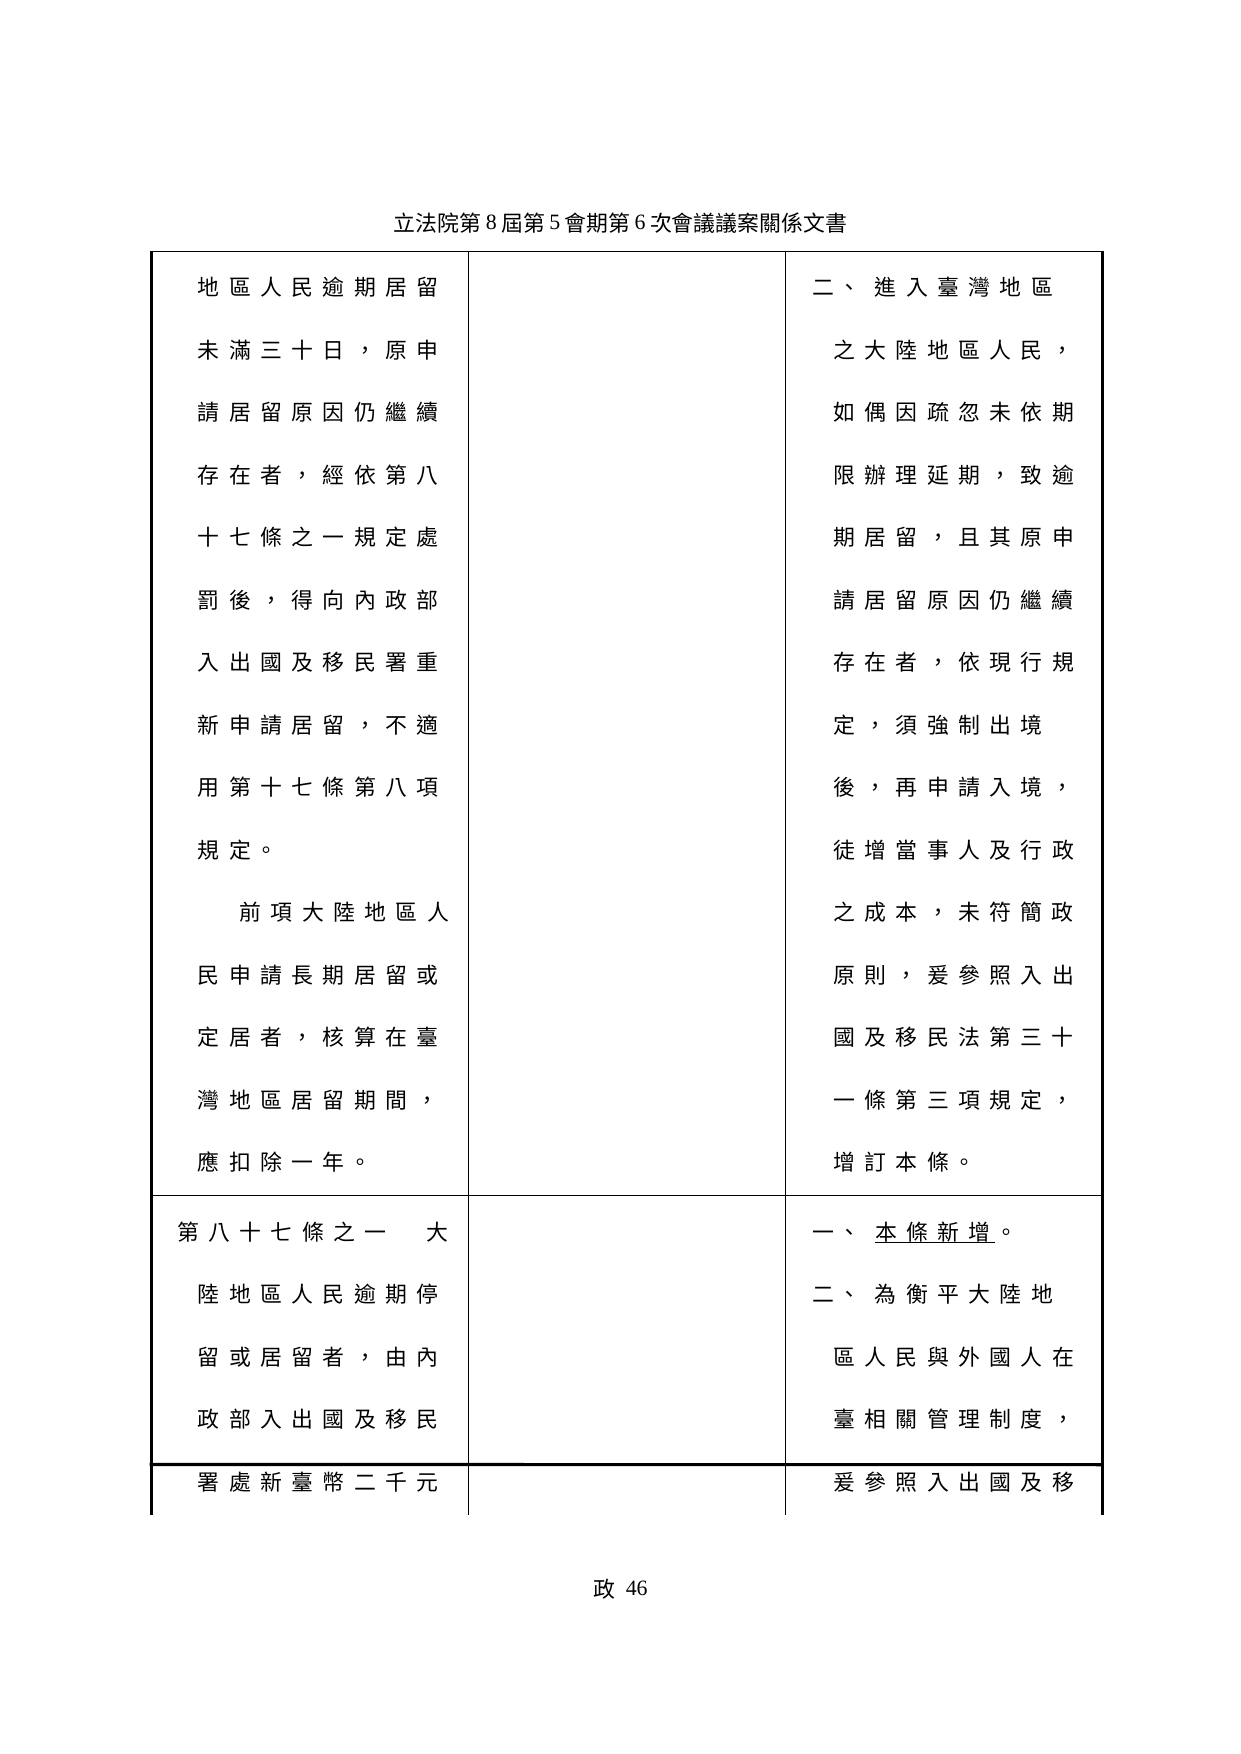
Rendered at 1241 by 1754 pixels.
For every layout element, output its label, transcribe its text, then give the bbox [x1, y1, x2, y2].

table_cell 地區人民逾期居留未滿三十日，原申請居留原因仍繼續存在者，經依第八十七條之一規定處罰後，得向內政部入出國及移民署重新申請居留，不適用第十七條第八項規定。 前項大陸地區人民申請長期居留或定居者，核算在臺灣地區居留期間，應扣除一年。 [153, 252, 468, 1195]
table_cell 二、進入臺灣地區之大陸地區人民，如偶因疏忽未依期限辦理延期，致逾期居留，且其原申請居留原因仍繼續存在者，依現行規定，須強制出境後，再申請入境，徒增當事人及行政之成本，未符簡政原則，爰參照入出國及移民法第三十一條第三項規定，增訂本條。 [786, 252, 1101, 1195]
table_cell 爰參照入出國及移 [786, 1467, 1101, 1514]
table_cell [469, 1196, 785, 1463]
table_cell [469, 1467, 785, 1514]
table_cell 一、本條新增。 二、為衡平大陸地區人民與外國人在臺相關管理制度， [786, 1196, 1101, 1463]
table_cell [469, 252, 785, 1195]
table_cell 署處新臺幣二千元 [153, 1467, 468, 1514]
table_cell 第八十七條之一 大陸地區人民逾期停留或居留者，由內政部入出國及移民 [153, 1196, 468, 1462]
